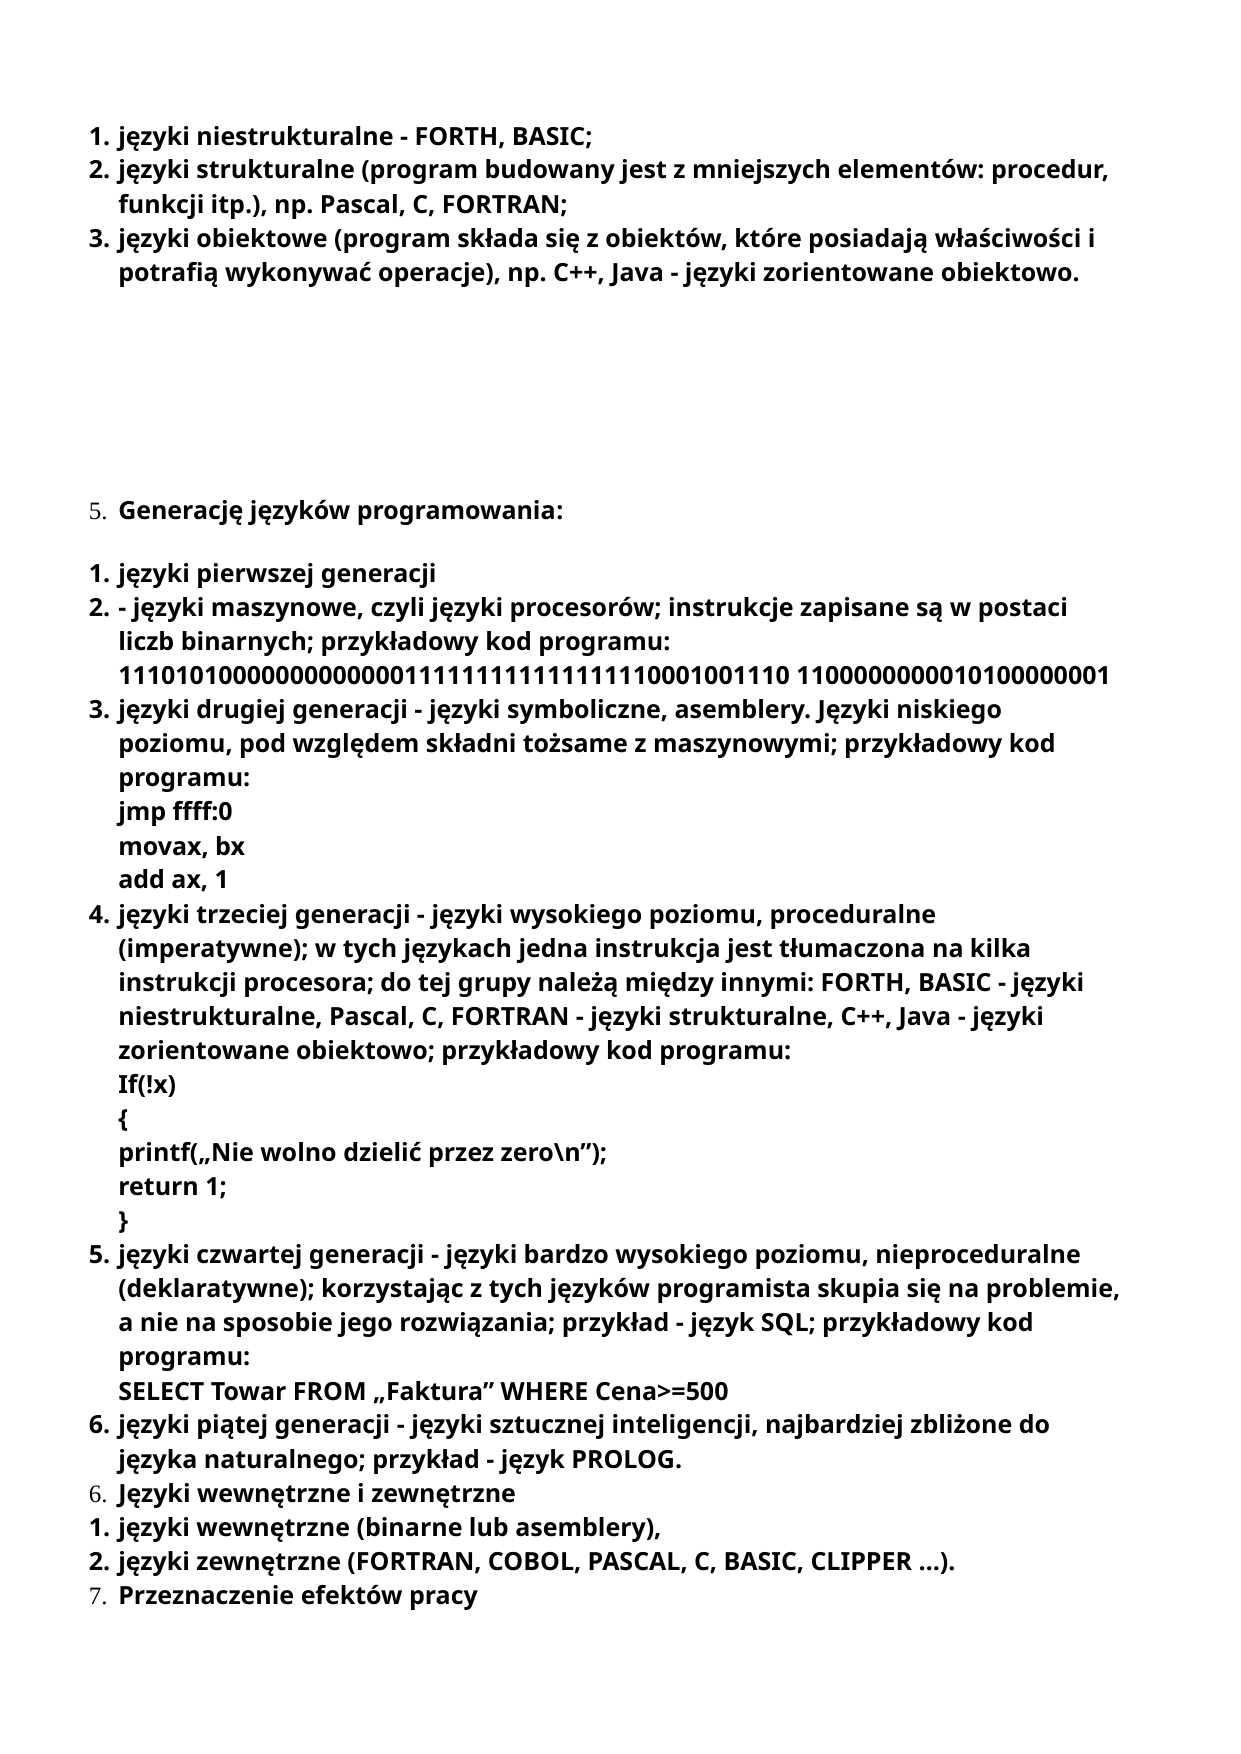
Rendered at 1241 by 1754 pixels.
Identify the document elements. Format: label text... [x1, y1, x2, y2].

list jmp ffff:0 [118, 794, 1122, 828]
list { [118, 1101, 1122, 1135]
list 11101010000000000000111111111111111110001001110 1100000000010100000001 [118, 658, 1122, 692]
list If(!x) [118, 1067, 1122, 1101]
list języki obiektowe (program składa się z obiektów, które posiadają właściwości i potrafią wykonywać operacje), np. C++, Java - języki zorientowane obiektowo. [118, 220, 1122, 288]
list - języki maszynowe, czyli języki procesorów; instrukcje zapisane są w postaci liczb binarnych; przykładowy kod programu: [118, 590, 1122, 658]
list języki piątej generacji - języki sztucznej inteligencji, najbardziej zbliżone do języka naturalnego; przykład - język PROLOG. [118, 1407, 1122, 1475]
list języki trzeciej generacji - języki wysokiego poziomu, proceduralne (imperatywne); w tych językach jedna instrukcja jest tłumaczona na kilka instrukcji procesora; do tej grupy należą między innymi: FORTH, BASIC - języki niestrukturalne, Pascal, C, FORTRAN - języki strukturalne, C++, Java - języki zorientowane obiektowo; przykładowy kod programu: [118, 896, 1122, 1067]
list języki drugiej generacji - języki symboliczne, asemblery. Języki niskiego poziomu, pod względem składni tożsame z maszynowymi; przykładowy kod programu: [118, 692, 1122, 794]
list movax, bx [118, 828, 1122, 862]
list printf(„Nie wolno dzielić przez zero\n”); [118, 1135, 1122, 1169]
list Języki wewnętrzne i zewnętrzne [118, 1475, 1122, 1509]
list Przeznaczenie efektów pracy [118, 1577, 1122, 1612]
list języki zewnętrzne (FORTRAN, COBOL, PASCAL, C, BASIC, CLIPPER …). [118, 1543, 1122, 1577]
list języki czwartej generacji - języki bardzo wysokiego poziomu, nieproceduralne (deklaratywne); korzystając z tych języków programista skupia się na problemie, a nie na sposobie jego rozwiązania; przykład - język SQL; przykładowy kod programu: SELECT Towar FROM „Faktura” WHERE Cena>=500 [118, 1237, 1122, 1407]
list Generację języków programowania: [118, 493, 1122, 527]
list add ax, 1 [118, 862, 1122, 896]
list return 1; } [118, 1169, 1122, 1237]
list języki niestrukturalne - FORTH, BASIC; [118, 118, 1122, 152]
list języki strukturalne (program budowany jest z mniejszych elementów: procedur, funkcji itp.), np. Pascal, C, FORTRAN; [118, 152, 1122, 220]
list języki wewnętrzne (binarne lub asemblery), [118, 1509, 1122, 1543]
list języki pierwszej generacji [118, 556, 1122, 590]
